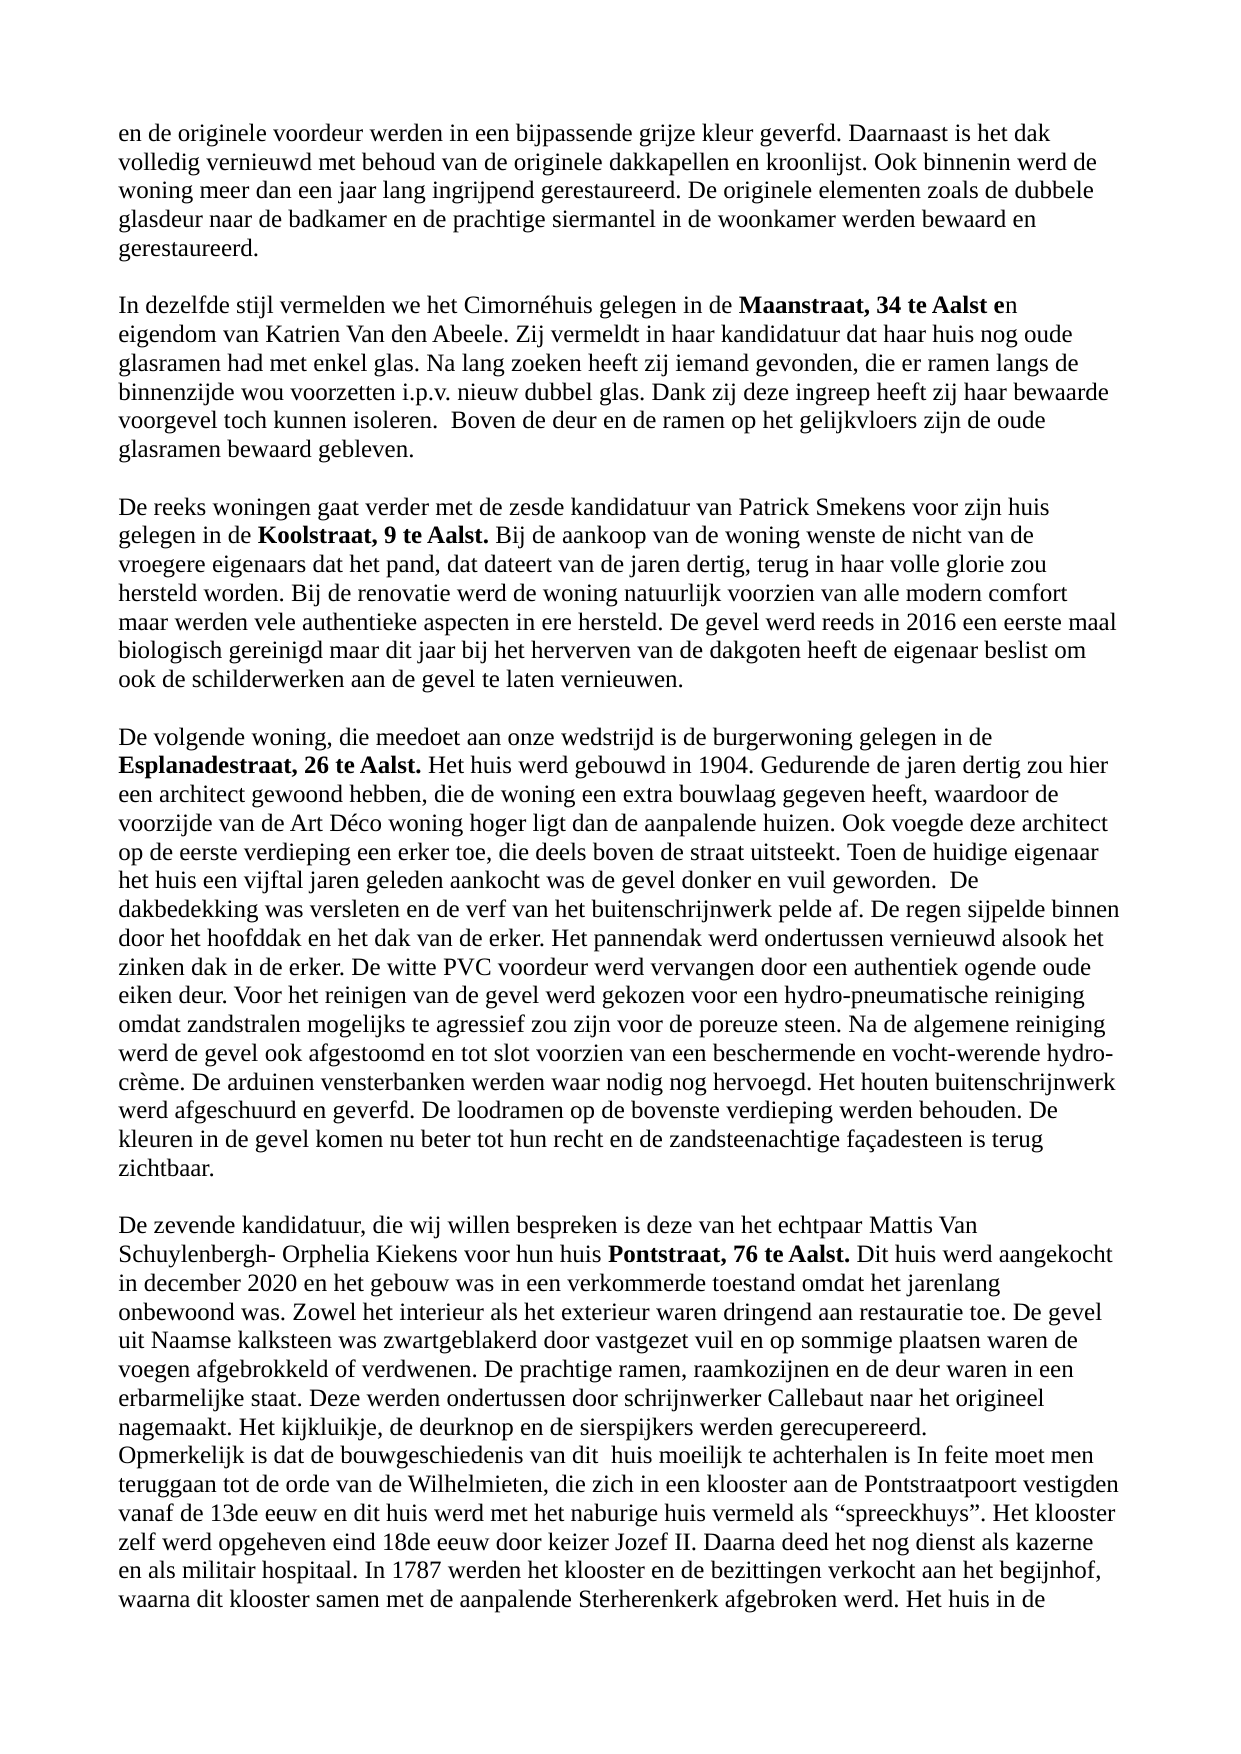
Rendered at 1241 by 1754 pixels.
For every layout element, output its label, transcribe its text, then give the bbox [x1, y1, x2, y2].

text In dezelfde stijl vermelden we het Cimornéhuis gelegen in de Maanstraat, 34 te Aalst en eigendom van Katrien Van den Abeele. Zij vermeldt in haar kandidatuur dat haar huis nog oude glasramen had met enkel glas. Na lang zoeken heeft zij iemand gevonden, die er ramen langs de binnenzijde wou voorzetten i.p.v. nieuw dubbel glas. Dank zij deze ingreep heeft zij haar bewaarde voorgevel toch kunnen isoleren. Boven de deur en de ramen op het gelijkvloers zijn de oude glasramen bewaard gebleven. [118, 291, 1122, 463]
text De volgende woning, die meedoet aan onze wedstrijd is de burgerwoning gelegen in de Esplanadestraat, 26 te Aalst. Het huis werd gebouwd in 1904. Gedurende de jaren dertig zou hier een architect gewoond hebben, die de woning een extra bouwlaag gegeven heeft, waardoor de voorzijde van de Art Déco woning hoger ligt dan de aanpalende huizen. Ook voegde deze architect op de eerste verdieping een erker toe, die deels boven de straat uitsteekt. Toen de huidige eigenaar het huis een vijftal jaren geleden aankocht was de gevel donker en vuil geworden. De dakbedekking was versleten en de verf van het buitenschrijnwerk pelde af. De regen sijpelde binnen door het hoofddak en het dak van de erker. Het pannendak werd ondertussen vernieuwd alsook het zinken dak in de erker. De witte PVC voordeur werd vervangen door een authentiek ogende oude eiken deur. Voor het reinigen van de gevel werd gekozen voor een hydro-pneumatische reiniging omdat zandstralen mogelijks te agressief zou zijn voor de poreuze steen. Na de algemene reiniging werd de gevel ook afgestoomd en tot slot voorzien van een beschermende en vocht-werende hydro-crème. De arduinen vensterbanken werden waar nodig nog hervoegd. Het houten buitenschrijnwerk werd afgeschuurd en geverfd. De loodramen op de bovenste verdieping werden behouden. De kleuren in de gevel komen nu beter tot hun recht en de zandsteenachtige façadesteen is terug zichtbaar. [118, 722, 1122, 1182]
text De zevende kandidatuur, die wij willen bespreken is deze van het echtpaar Mattis Van Schuylenbergh- Orphelia Kiekens voor hun huis Pontstraat, 76 te Aalst. Dit huis werd aangekocht in december 2020 en het gebouw was in een verkommerde toestand omdat het jarenlang onbewoond was. Zowel het interieur als het exterieur waren dringend aan restauratie toe. De gevel uit Naamse kalksteen was zwartgeblakerd door vastgezet vuil en op sommige plaatsen waren de voegen afgebrokkeld of verdwenen. De prachtige ramen, raamkozijnen en de deur waren in een erbarmelijke staat. Deze werden ondertussen door schrijnwerker Callebaut naar het origineel nagemaakt. Het kijkluikje, de deurknop en de sierspijkers werden gerecupereerd. [118, 1211, 1122, 1441]
text Opmerkelijk is dat de bouwgeschiedenis van dit huis moeilijk te achterhalen is In feite moet men teruggaan tot de orde van de Wilhelmieten, die zich in een klooster aan de Pontstraatpoort vestigden vanaf de 13de eeuw en dit huis werd met het naburige huis vermeld als “spreeckhuys”. Het klooster zelf werd opgeheven eind 18de eeuw door keizer Jozef II. Daarna deed het nog dienst als kazerne en als militair hospitaal. In 1787 werden het klooster en de bezittingen verkocht aan het begijnhof, waarna dit klooster samen met de aanpalende Sterherenkerk afgebroken werd. Het huis in de [118, 1441, 1122, 1613]
text De reeks woningen gaat verder met de zesde kandidatuur van Patrick Smekens voor zijn huis gelegen in de Koolstraat, 9 te Aalst. Bij de aankoop van de woning wenste de nicht van de vroegere eigenaars dat het pand, dat dateert van de jaren dertig, terug in haar volle glorie zou hersteld worden. Bij de renovatie werd de woning natuurlijk voorzien van alle modern comfort maar werden vele authentieke aspecten in ere hersteld. De gevel werd reeds in 2016 een eerste maal biologisch gereinigd maar dit jaar bij het herverven van de dakgoten heeft de eigenaar beslist om ook de schilderwerken aan de gevel te laten vernieuwen. [118, 492, 1122, 693]
text en de originele voordeur werden in een bijpassende grijze kleur geverfd. Daarnaast is het dak volledig vernieuwd met behoud van de originele dakkapellen en kroonlijst. Ook binnenin werd de woning meer dan een jaar lang ingrijpend gerestaureerd. De originele elementen zoals de dubbele glasdeur naar de badkamer en de prachtige siermantel in de woonkamer werden bewaard en gerestaureerd. [118, 118, 1122, 262]
